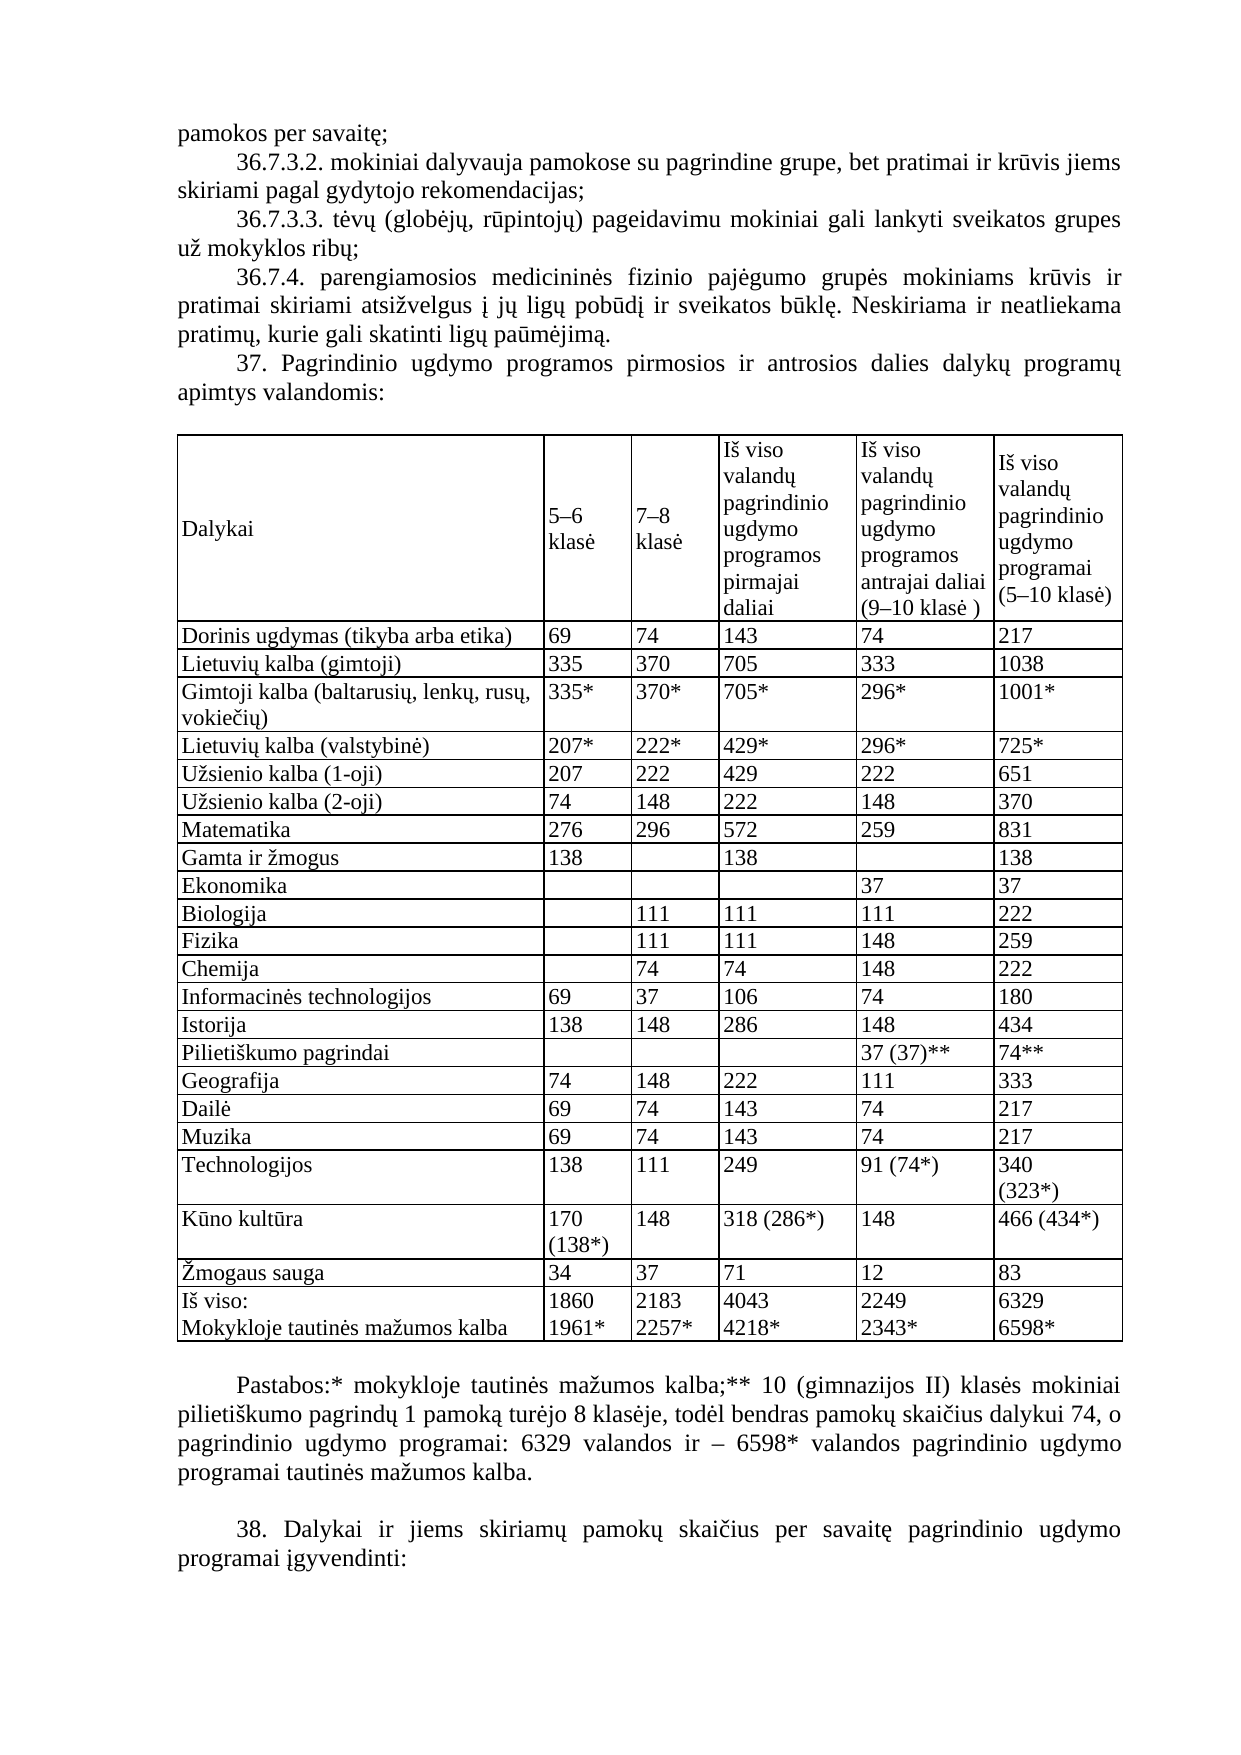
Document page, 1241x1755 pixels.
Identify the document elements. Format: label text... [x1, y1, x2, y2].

table_cell 37 [632, 1260, 636, 1286]
table_cell 138 [852, 844, 856, 870]
table_cell 259 [1118, 928, 1122, 954]
table_cell [627, 956, 631, 982]
text 36.7.4. parengiamosios medicininės fizinio pajėgumo grupės mokiniams krūvis ir pratimai skiriami atsižvelgus į jų ligų pobūdį ir sveikatos būklę. Neskiriama ir neatliekama pratimų, kurie gali skatinti ligų paūmėjimą. [177, 262, 1122, 348]
table_cell 2183 2257* [632, 1287, 636, 1340]
table_cell [857, 844, 861, 870]
table_cell 148 [857, 1205, 993, 1258]
table_cell 74 [857, 1123, 861, 1149]
table_cell 1860 1961* [627, 1287, 631, 1340]
table_cell 276 [627, 816, 631, 842]
table_cell 148 [857, 1011, 861, 1038]
text 37. Pagrindinio ugdymo programos pirmosios ir antrosios dalies dalykų programų apimtys valandomis: [177, 348, 1122, 406]
table_cell 111 [852, 928, 856, 954]
table_cell 222 [857, 760, 861, 786]
table_cell 725* [1118, 732, 1122, 758]
table_cell [632, 1039, 636, 1066]
table_cell 71 [852, 1260, 856, 1286]
table_cell 138 [627, 844, 631, 870]
table_cell 207* [627, 732, 631, 758]
table_cell 148 [857, 788, 861, 814]
table_cell [627, 872, 631, 898]
text 38. Dalykai ir jiems skiriamų pamokų skaičius per savaitę pagrindinio ugdymo programai įgyvendinti: [177, 1514, 1122, 1572]
table_header Dalykai [178, 436, 543, 620]
table_cell 12 [857, 1260, 861, 1286]
table_cell 222 [852, 1067, 856, 1093]
text 36.7.3.2. mokiniai dalyvauja pamokose su pagrindine grupe, bet pratimai ir krūvis jiems skiriami pagal gydytojo rekomendacijas; [177, 147, 1122, 204]
table_cell 74 [857, 622, 861, 648]
table_cell 69 [627, 622, 631, 648]
table_cell 705* [720, 678, 856, 731]
table_cell 296* [857, 678, 993, 731]
table_cell 207 [627, 760, 631, 786]
table_cell 180 [1118, 983, 1122, 1010]
table_cell [852, 1039, 856, 1066]
table_cell 296 [632, 816, 636, 842]
table_cell 74 [632, 956, 636, 982]
table_cell [632, 844, 636, 870]
table_header 5–6 klasė [545, 436, 631, 620]
table_cell 286 [852, 1011, 856, 1038]
table_cell 37 [632, 983, 636, 1010]
table_cell 83 [1118, 1260, 1122, 1286]
table_cell 111 [857, 1067, 861, 1093]
table_cell 466 (434*) [995, 1205, 1122, 1258]
table_cell 148 [857, 956, 861, 982]
table_cell 1001* [995, 678, 1122, 731]
table_cell 370 [1118, 788, 1122, 814]
table_cell 74 [632, 1123, 636, 1149]
table_header Iš viso valandų pagrindinio ugdymo programai (5–10 klasė) [995, 436, 1122, 620]
table_cell 335* [545, 678, 631, 731]
table_cell [627, 1039, 631, 1066]
table_cell 74 [852, 956, 856, 982]
table_cell 831 [1118, 816, 1122, 842]
table_cell 2249 2343* [857, 1287, 861, 1340]
table_cell [627, 900, 631, 926]
table_cell 148 [632, 1067, 636, 1093]
table_cell 434 [1118, 1011, 1122, 1038]
table_cell 318 (286*) [720, 1205, 856, 1258]
table_cell Technologijos [178, 1151, 543, 1203]
table_cell 572 [852, 816, 856, 842]
table_cell 143 [852, 1095, 856, 1121]
table_cell 74 [627, 788, 631, 814]
table_cell 148 [857, 928, 861, 954]
table_cell 370 [632, 650, 636, 676]
table_cell 34 [627, 1260, 631, 1286]
table_cell 111 [632, 900, 636, 926]
table_cell 222 [1118, 956, 1122, 982]
table_cell 138 [1118, 844, 1122, 870]
table_cell 138 [627, 1011, 631, 1038]
table_cell 91 (74*) [857, 1151, 993, 1203]
table_cell 1038 [1118, 650, 1122, 676]
table_cell 217 [1118, 622, 1122, 648]
table_cell 170 (138*) [627, 1205, 631, 1258]
table_cell 148 [632, 1011, 636, 1038]
table_cell 222 [852, 788, 856, 814]
text pamokos per savaitę; [177, 118, 1122, 147]
table_cell 6329 6598* [1118, 1287, 1122, 1340]
table_cell 37 [1118, 872, 1122, 898]
table_cell 37 [857, 872, 861, 898]
table_cell 333 [857, 650, 861, 676]
table_cell 217 [1118, 1095, 1122, 1121]
text Pastabos:* mokykloje tautinės mažumos kalba;** 10 (gimnazijos II) klasės mokiniai pilietiškumo pagrindų 1 pamoką turėjo 8 klasėje, todėl bendras pamokų skaičius dalykui 74, o pagrindinio ugdymo programai: 6329 valandos ir – 6598* valandos pagrindinio ugdymo programai tautinės mažumos kalba. [177, 1370, 1122, 1485]
table_cell 651 [1118, 760, 1122, 786]
table_cell 143 [852, 1123, 856, 1149]
table_cell 69 [627, 983, 631, 1010]
table_cell 74 [857, 983, 861, 1010]
table_cell 217 [1118, 1123, 1122, 1149]
table_cell 111 [852, 900, 856, 926]
table_cell 705 [852, 650, 856, 676]
table_cell 143 [852, 622, 856, 648]
table_cell 429 [852, 760, 856, 786]
table_cell 111 [857, 900, 861, 926]
table_cell 259 [857, 816, 861, 842]
table_cell 69 [627, 1095, 631, 1121]
table_cell 138 [545, 1151, 631, 1203]
table_cell 222 [632, 760, 636, 786]
table_cell 340 (323*) [1118, 1151, 1122, 1203]
text 36.7.3.3. tėvų (globėjų, rūpintojų) pageidavimu mokiniai gali lankyti sveikatos grupes už mokyklos ribų; [177, 204, 1122, 262]
table_cell 69 [627, 1123, 631, 1149]
table_cell 74** [1118, 1039, 1122, 1066]
table_cell 148 [632, 1205, 718, 1258]
table_cell 370* [632, 678, 718, 731]
table_cell [627, 928, 631, 954]
table_cell 296* [857, 732, 861, 758]
table_cell 4043 4218* [852, 1287, 856, 1340]
table_cell 333 [1118, 1067, 1122, 1093]
table_cell [632, 872, 636, 898]
table_cell 106 [852, 983, 856, 1010]
table_cell Kūno kultūra [178, 1205, 543, 1258]
table_cell 74 [857, 1095, 861, 1121]
table_header 7–8 klasė [632, 436, 718, 620]
table_cell 74 [632, 1095, 636, 1121]
table_cell 222* [632, 732, 636, 758]
table_cell 429* [852, 732, 856, 758]
table_cell 111 [632, 928, 636, 954]
table_cell 148 [632, 788, 636, 814]
table_cell 111 [632, 1151, 718, 1203]
table_cell 249 [720, 1151, 856, 1203]
table_cell 335 [627, 650, 631, 676]
table_cell 74 [627, 1067, 631, 1093]
table_cell 222 [1118, 900, 1122, 926]
table_cell [852, 872, 856, 898]
table_cell 74 [632, 622, 636, 648]
